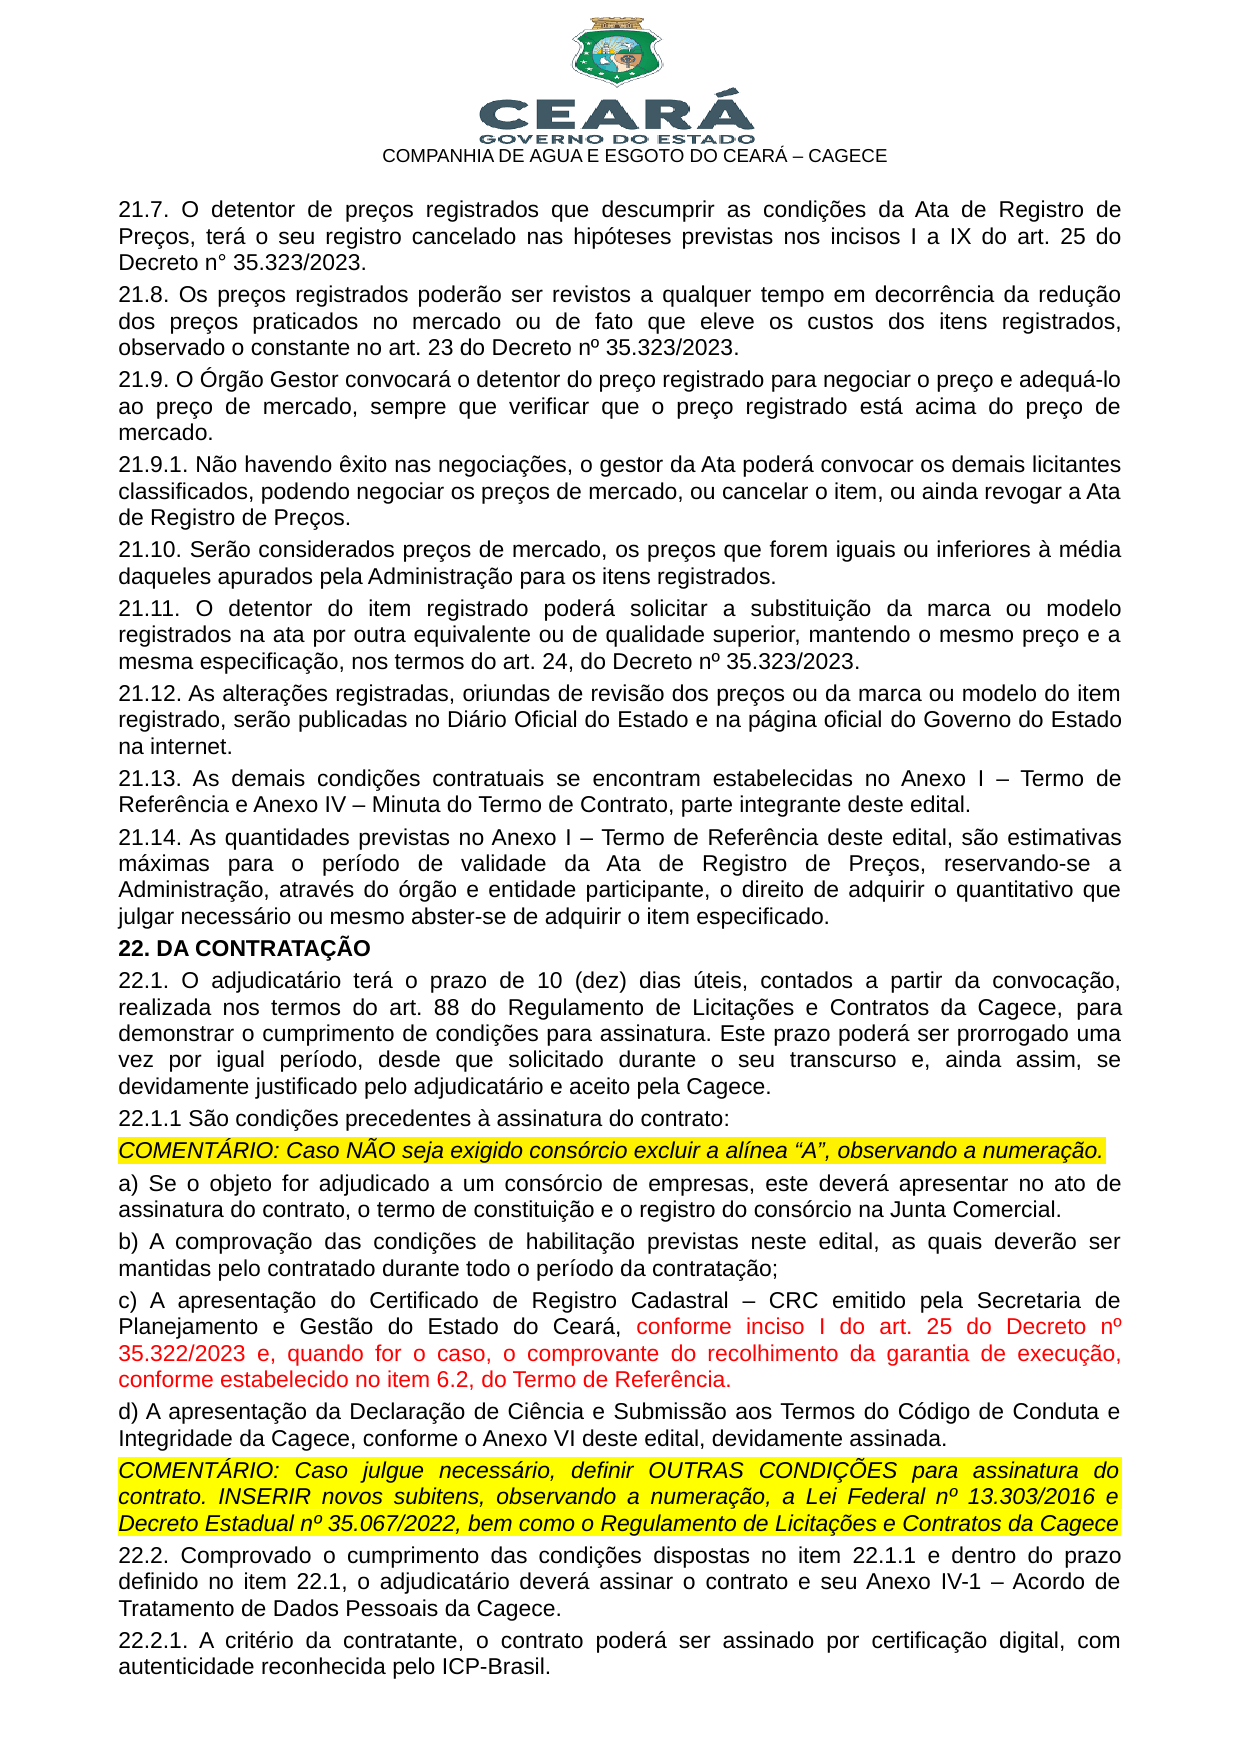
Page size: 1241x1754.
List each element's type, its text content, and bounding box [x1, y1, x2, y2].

text 21.7. O detentor de preços registrados que descumprir as condições da Ata de Registro de Preços, terá o seu registro cancelado nas hipóteses previstas nos incisos I a IX do art. 25 do Decreto n° 35.323/2023. [118, 196, 1122, 275]
text 21.10. Serão considerados preços de mercado, os preços que forem iguais ou inferiores à média daqueles apurados pela Administração para os itens registrados. [118, 536, 1122, 589]
text 22.2. Comprovado o cumprimento das condições dispostas no item 22.1.1 e dentro do prazo definido no item 22.1, o adjudicatário deverá assinar o contrato e seu Anexo IV-1 – Acordo de Tratamento de Dados Pessoais da Cagece. [118, 1542, 1122, 1621]
picture [453, 12, 782, 148]
text b) A comprovação das condições de habilitação previstas neste edital, as quais deverão ser mantidas pelo contratado durante todo o período da contratação; [118, 1228, 1122, 1281]
text COMENTÁRIO: Caso julgue necessário, definir OUTRAS CONDIÇÕES para assinatura do contrato. INSERIR novos subitens, observando a numeração, a Lei Federal nº 13.303/2016 e Decreto Estadual nº 35.067/2022, bem como o Regulamento de Licitações e Contratos da Cagece [118, 1457, 1122, 1536]
text 22.1. O adjudicatário terá o prazo de 10 (dez) dias úteis, contados a partir da convocação, realizada nos termos do art. 88 do Regulamento de Licitações e Contratos da Cagece, para demonstrar o cumprimento de condições para assinatura. Este prazo poderá ser prorrogado uma vez por igual período, desde que solicitado durante o seu transcurso e, ainda assim, se devidamente justificado pelo adjudicatário e aceito pela Cagece. [118, 967, 1122, 1099]
text 21.14. As quantidades previstas no Anexo I – Termo de Referência deste edital, são estimativas máximas para o período de validade da Ata de Registro de Preços, reservando-se a Administração, através do órgão e entidade participante, o direito de adquirir o quantitativo que julgar necessário ou mesmo abster-se de adquirir o item especificado. [118, 824, 1122, 929]
text 21.12. As alterações registradas, oriundas de revisão dos preços ou da marca ou modelo do item registrado, serão publicadas no Diário Oficial do Estado e na página oficial do Governo do Estado na internet. [118, 680, 1122, 759]
text 21.13. As demais condições contratuais se encontram estabelecidas no Anexo I – Termo de Referência e Anexo IV – Minuta do Termo de Contrato, parte integrante deste edital. [118, 765, 1122, 818]
text 22.1.1 São condições precedentes à assinatura do contrato: [118, 1105, 1122, 1131]
text d) A apresentação da Declaração de Ciência e Submissão aos Termos do Código de Conduta e Integridade da Cagece, conforme o Anexo VI deste edital, devidamente assinada. [118, 1398, 1122, 1451]
text a) Se o objeto for adjudicado a um consórcio de empresas, este deverá apresentar no ato de assinatura do contrato, o termo de constituição e o registro do consórcio na Junta Comercial. [118, 1169, 1122, 1222]
text 21.9.1. Não havendo êxito nas negociações, o gestor da Ata poderá convocar os demais licitantes classificados, podendo negociar os preços de mercado, ou cancelar o item, ou ainda revogar a Ata de Registro de Preços. [118, 451, 1122, 530]
text 22.2.1. A critério da contratante, o contrato poderá ser assinado por certificação digital, com autenticidade reconhecida pelo ICP-Brasil. [118, 1627, 1122, 1679]
text 21.9. O Órgão Gestor convocará o detentor do preço registrado para negociar o preço e adequá-lo ao preço de mercado, sempre que verificar que o preço registrado está acima do preço de mercado. [118, 366, 1122, 445]
text COMENTÁRIO: Caso NÃO seja exigido consórcio excluir a alínea “A”, observando a numeração. [118, 1137, 1122, 1164]
text 21.11. O detentor do item registrado poderá solicitar a substituição da marca ou modelo registrados na ata por outra equivalente ou de qualidade superior, mantendo o mesmo preço e a mesma especificação, nos termos do art. 24, do Decreto nº 35.323/2023. [118, 595, 1122, 674]
text 22. DA CONTRATAÇÃO [118, 935, 1122, 961]
text 21.8. Os preços registrados poderão ser revistos a qualquer tempo em decorrência da redução dos preços praticados no mercado ou de fato que eleve os custos dos itens registrados, observado o constante no art. 23 do Decreto nº 35.323/2023. [118, 281, 1122, 360]
text c) A apresentação do Certificado de Registro Cadastral – CRC emitido pela Secretaria de Planejamento e Gestão do Estado do Ceará, conforme inciso I do art. 25 do Decreto nº 35.322/2023 e, quando for o caso, o comprovante do recolhimento da garantia de execução, conforme estabelecido no item 6.2, do Termo de Referência. [118, 1287, 1122, 1392]
